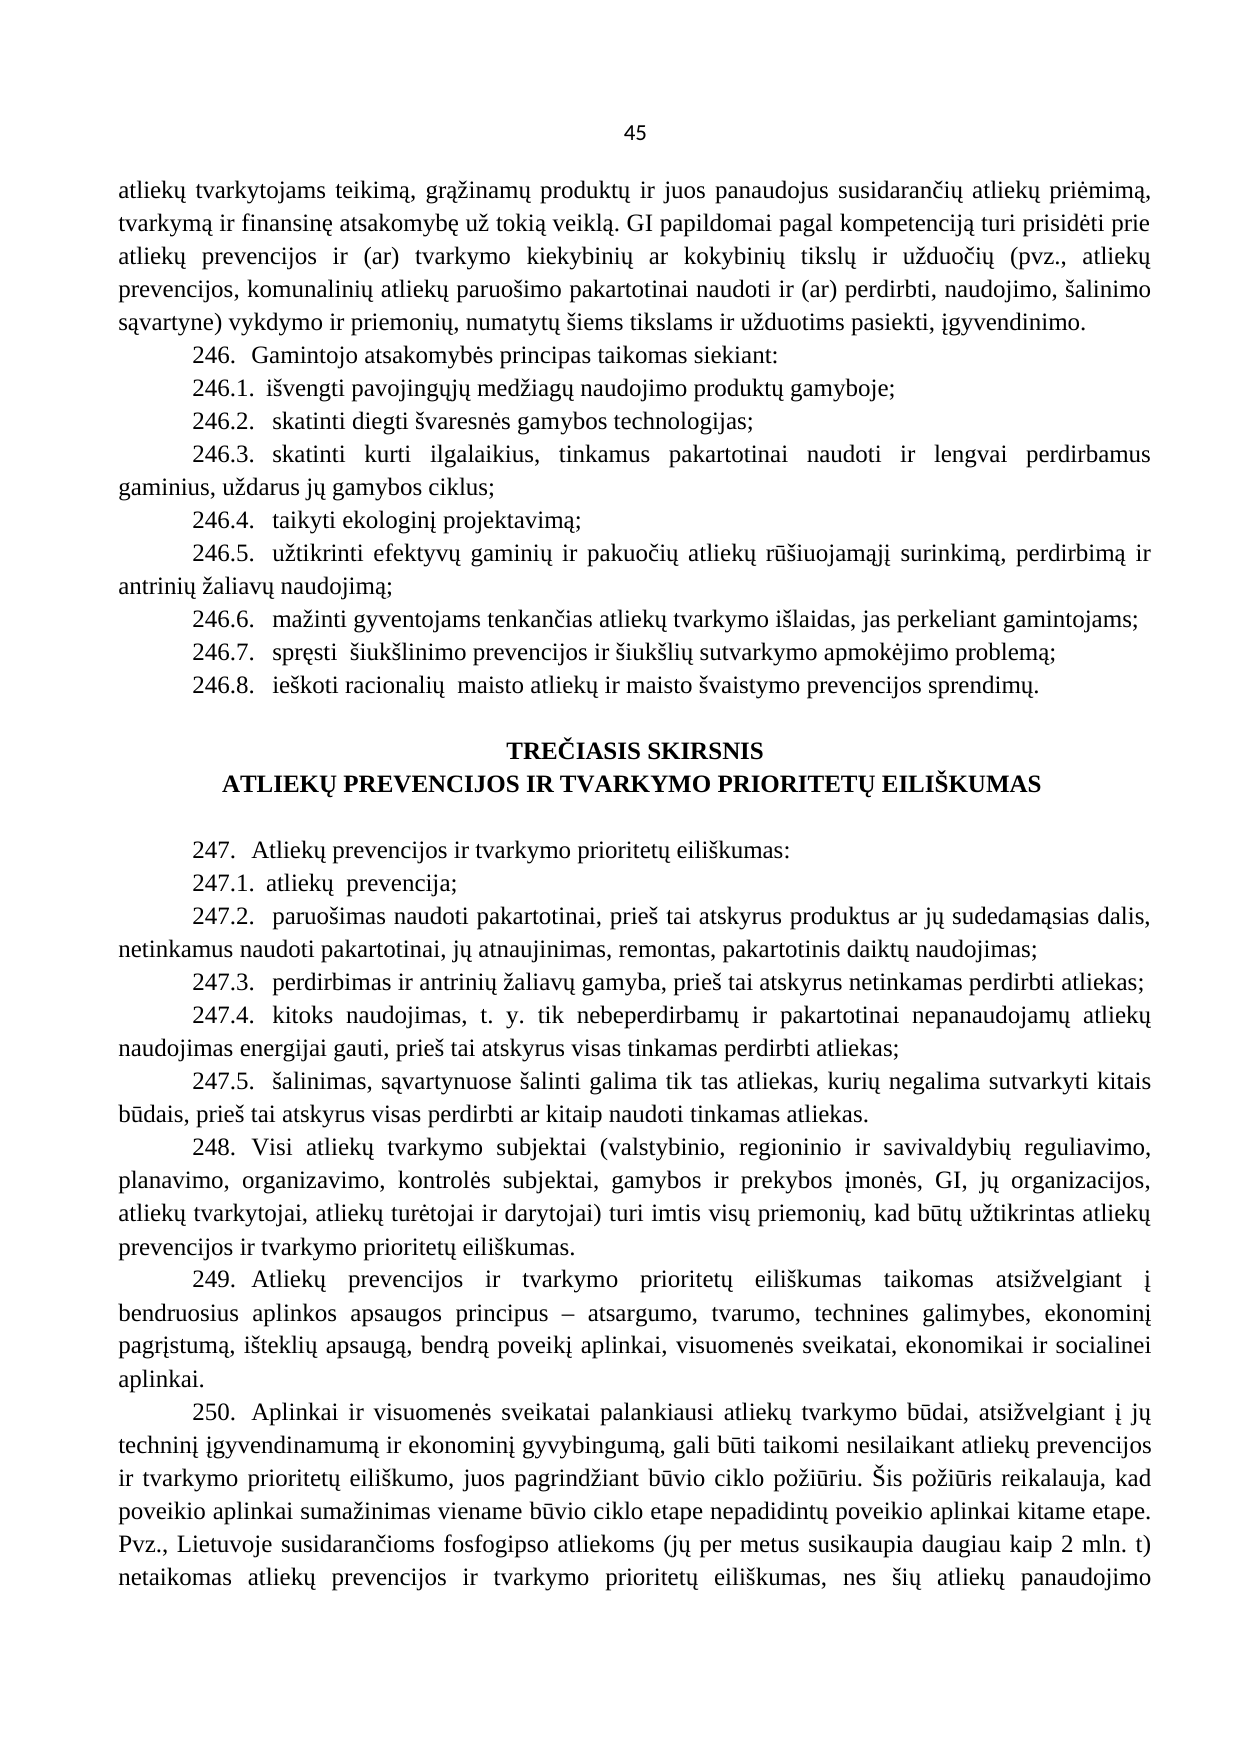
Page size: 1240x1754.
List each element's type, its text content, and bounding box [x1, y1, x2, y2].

text 247.2. paruošimas naudoti pakartotinai, prieš tai atskyrus produktus ar jų sudedamąsias dalis, netinkamus naudoti pakartotinai, jų atnaujinimas, remontas, pakartotinis daiktų naudojimas; [118, 901, 1152, 963]
text 247. Atliekų prevencijos ir tvarkymo prioritetų eiliškumas: [118, 835, 1152, 864]
text 246.8. ieškoti racionalių maisto atliekų ir maisto švaistymo prevencijos sprendimų. [118, 670, 1152, 699]
text 247.1. atliekų prevencija; [118, 868, 1152, 897]
text ATLIEKŲ PREVENCIJOS IR TVARKYMO PRIORITETŲ EILIŠKUMAS [118, 769, 1152, 798]
text 246.5. užtikrinti efektyvų gaminių ir pakuočių atliekų rūšiuojamąjį surinkimą, perdirbimą ir antrinių žaliavų naudojimą; [118, 538, 1152, 600]
text 247.3. perdirbimas ir antrinių žaliavų gamyba, prieš tai atskyrus netinkamas perdirbti atliekas; [118, 967, 1152, 996]
text 248. Visi atliekų tvarkymo subjektai (valstybinio, regioninio ir savivaldybių reguliavimo, planavimo, organizavimo, kontrolės subjektai, gamybos ir prekybos įmonės, GI, jų organizacijos, atliekų tvarkytojai, atliekų turėtojai ir darytojai) turi imtis visų priemonių, kad būtų užtikrintas atliekų prevencijos ir tvarkymo prioritetų eiliškumas. [118, 1132, 1152, 1260]
text 249. Atliekų prevencijos ir tvarkymo prioritetų eiliškumas taikomas atsižvelgiant į bendruosius aplinkos apsaugos principus – atsargumo, tvarumo, technines galimybes, ekonominį pagrįstumą, išteklių apsaugą, bendrą poveikį aplinkai, visuomenės sveikatai, ekonomikai ir socialinei aplinkai. [118, 1264, 1152, 1392]
text 250. Aplinkai ir visuomenės sveikatai palankiausi atliekų tvarkymo būdai, atsižvelgiant į jų techninį įgyvendinamumą ir ekonominį gyvybingumą, gali būti taikomi nesilaikant atliekų prevencijos ir tvarkymo prioritetų eiliškumo, juos pagrindžiant būvio ciklo požiūriu. Šis požiūris reikalauja, kad poveikio aplinkai sumažinimas viename būvio ciklo etape nepadidintų poveikio aplinkai kitame etape. Pvz., Lietuvoje susidarančioms fosfogipso atliekoms (jų per metus susikaupia daugiau kaip 2 mln. t) netaikomas atliekų prevencijos ir tvarkymo prioritetų eiliškumas, nes šių atliekų panaudojimo [118, 1397, 1152, 1591]
text 246.3. skatinti kurti ilgalaikius, tinkamus pakartotinai naudoti ir lengvai perdirbamus gaminius, uždarus jų gamybos ciklus; [118, 439, 1152, 501]
text 246.6. mažinti gyventojams tenkančias atliekų tvarkymo išlaidas, jas perkeliant gamintojams; [118, 604, 1152, 633]
text 246.7. spręsti šiukšlinimo prevencijos ir šiukšlių sutvarkymo apmokėjimo problemą; [118, 637, 1152, 666]
text TREČIASIS SKIRSNIS [118, 736, 1152, 765]
text 246.2. skatinti diegti švaresnės gamybos technologijas; [118, 406, 1152, 435]
text 246.1. išvengti pavojingųjų medžiagų naudojimo produktų gamyboje; [118, 373, 1152, 402]
text 246. Gamintojo atsakomybės principas taikomas siekiant: [118, 340, 1152, 369]
text 246.4. taikyti ekologinį projektavimą; [118, 505, 1152, 534]
text 247.5. šalinimas, sąvartynuose šalinti galima tik tas atliekas, kurių negalima sutvarkyti kitais būdais, prieš tai atskyrus visas perdirbti ar kitaip naudoti tinkamas atliekas. [118, 1066, 1152, 1128]
text atliekų tvarkytojams teikimą, grąžinamų produktų ir juos panaudojus susidarančių atliekų priėmimą, tvarkymą ir finansinę atsakomybę už tokią veiklą. GI papildomai pagal kompetenciją turi prisidėti prie atliekų prevencijos ir (ar) tvarkymo kiekybinių ar kokybinių tikslų ir užduočių (pvz., atliekų prevencijos, komunalinių atliekų paruošimo pakartotinai naudoti ir (ar) perdirbti, naudojimo, šalinimo sąvartyne) vykdymo ir priemonių, numatytų šiems tikslams ir užduotims pasiekti, įgyvendinimo. [118, 175, 1152, 336]
text 247.4. kitoks naudojimas, t. y. tik nebeperdirbamų ir pakartotinai nepanaudojamų atliekų naudojimas energijai gauti, prieš tai atskyrus visas tinkamas perdirbti atliekas; [118, 1000, 1152, 1062]
